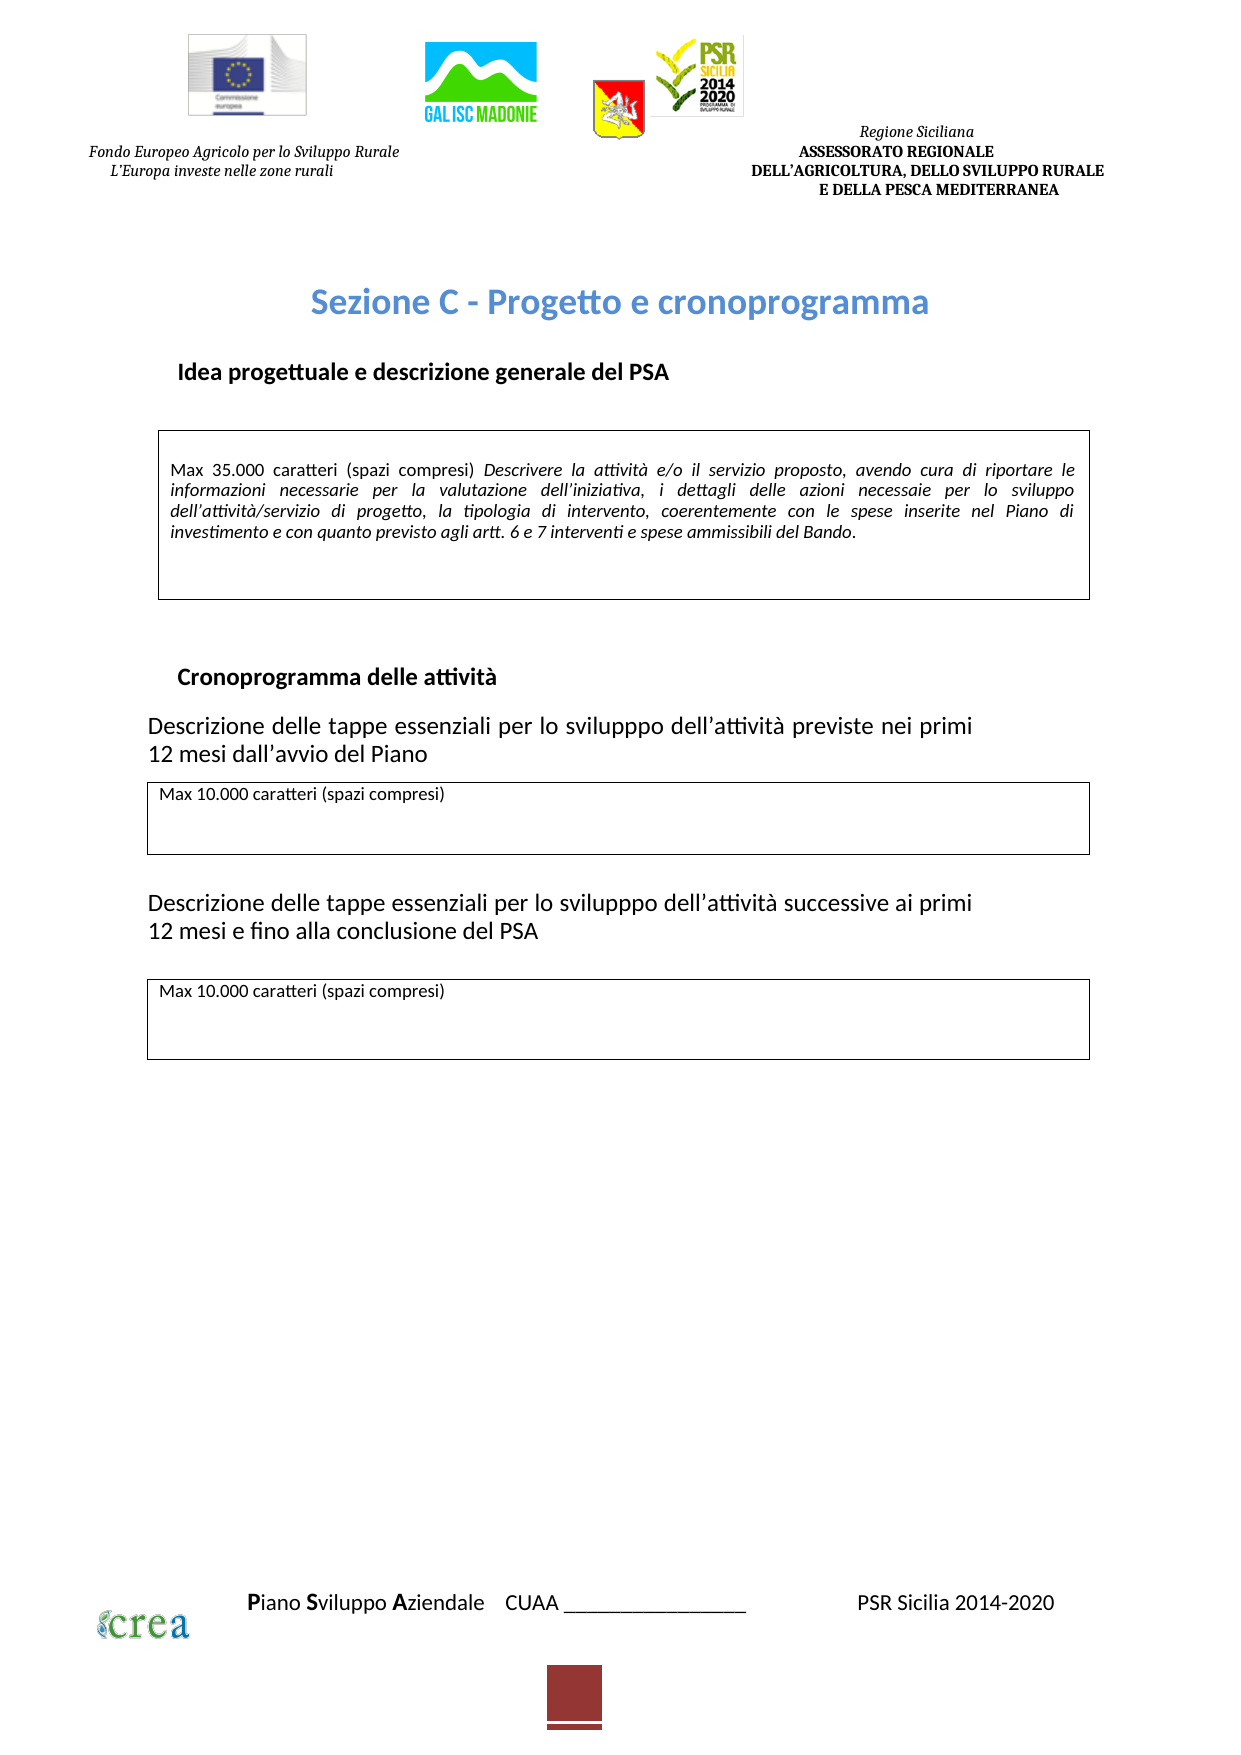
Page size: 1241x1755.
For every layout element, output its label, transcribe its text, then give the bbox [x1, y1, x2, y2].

table_header Max 10.000 caratteri (spazi compresi) [148, 783, 1089, 854]
subtitle Descrizione delle tappe essenziali per lo svilupppo dell’attività previste nei primi 12 mesi dall’avvio del Piano [148, 712, 974, 768]
table_header Max 10.000 caratteri (spazi compresi) [148, 980, 1089, 1059]
subtitle Sezione C - Progetto e cronoprogramma [148, 278, 1093, 323]
table_header Max 35.000 caratteri (spazi compresi) Descrivere la attività e/o il servizio proposto, avendo cura di riportare le informazioni necessarie per la valutazione dell’iniziativa, i dettagli delle azioni necessaie per lo sviluppo dell’attività/servizio di progetto, la tipologia di intervento, coerentemente con le spese inserite nel Piano di investimento e con quanto previsto agli artt. 6 e 7 interventi e spese ammissibili del Bando. [159, 431, 1089, 599]
subtitle Descrizione delle tappe essenziali per lo svilupppo dell’attività successive ai primi 12 mesi e fino alla conclusione del PSA [148, 889, 974, 945]
text Idea progettuale e descrizione generale del PSA [177, 356, 1093, 387]
text Cronoprogramma delle attività [177, 661, 1093, 692]
